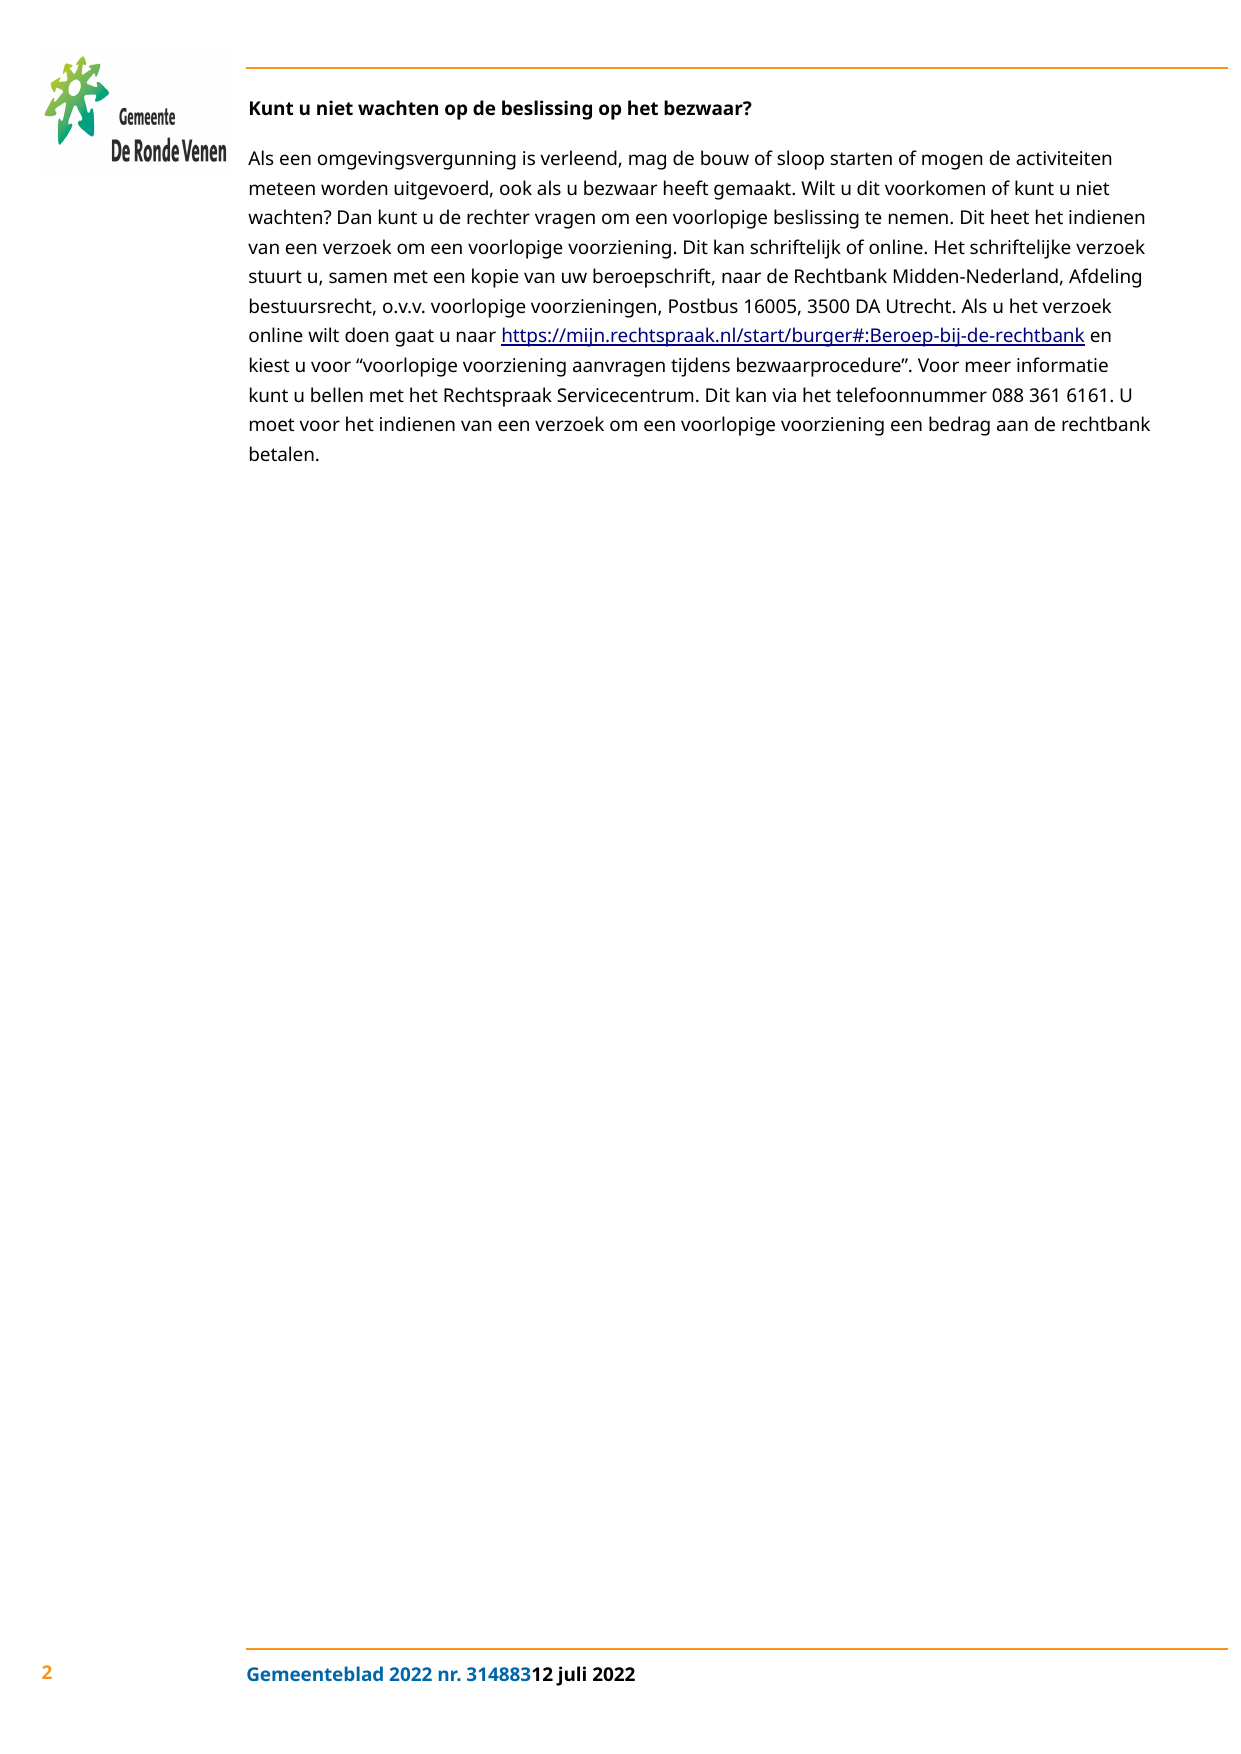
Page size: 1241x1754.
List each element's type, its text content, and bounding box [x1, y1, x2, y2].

text Als een omgevingsvergunning is verleend, mag de bouw of sloop starten of mogen de activiteiten meteen worden uitgevoerd, ook als u bezwaar heeft gemaakt. Wilt u dit voorkomen of kunt u niet wachten? Dan kunt u de rechter vragen om een voorlopige beslissing te nemen. Dit heet het indienen van een verzoek om een voorlopige voorziening. Dit kan schriftelijk of online. Het schriftelijke verzoek stuurt u, samen met een kopie van uw beroepschrift, naar de Rechtbank Midden-Nederland, Afdeling bestuursrecht, o.v.v. voorlopige voorzieningen, Postbus 16005, 3500 DA Utrecht. Als u het verzoek online wilt doen gaat u naar https://mijn.rechtspraak.nl/start/burger#:Beroep-bij-de-rechtbank en kiest u voor “voorlopige voorziening aanvragen tijdens bezwaarprocedure”. Voor meer informatie kunt u bellen met het Rechtspraak Servicecentrum. Dit kan via het telefoonnummer 088 361 6161. U moet voor het indienen van een verzoek om een voorlopige voorziening een bedrag aan de rechtbank betalen. [248, 145, 1152, 467]
picture [41, 47, 231, 172]
text Kunt u niet wachten op de beslissing op het bezwaar? [248, 95, 1152, 121]
